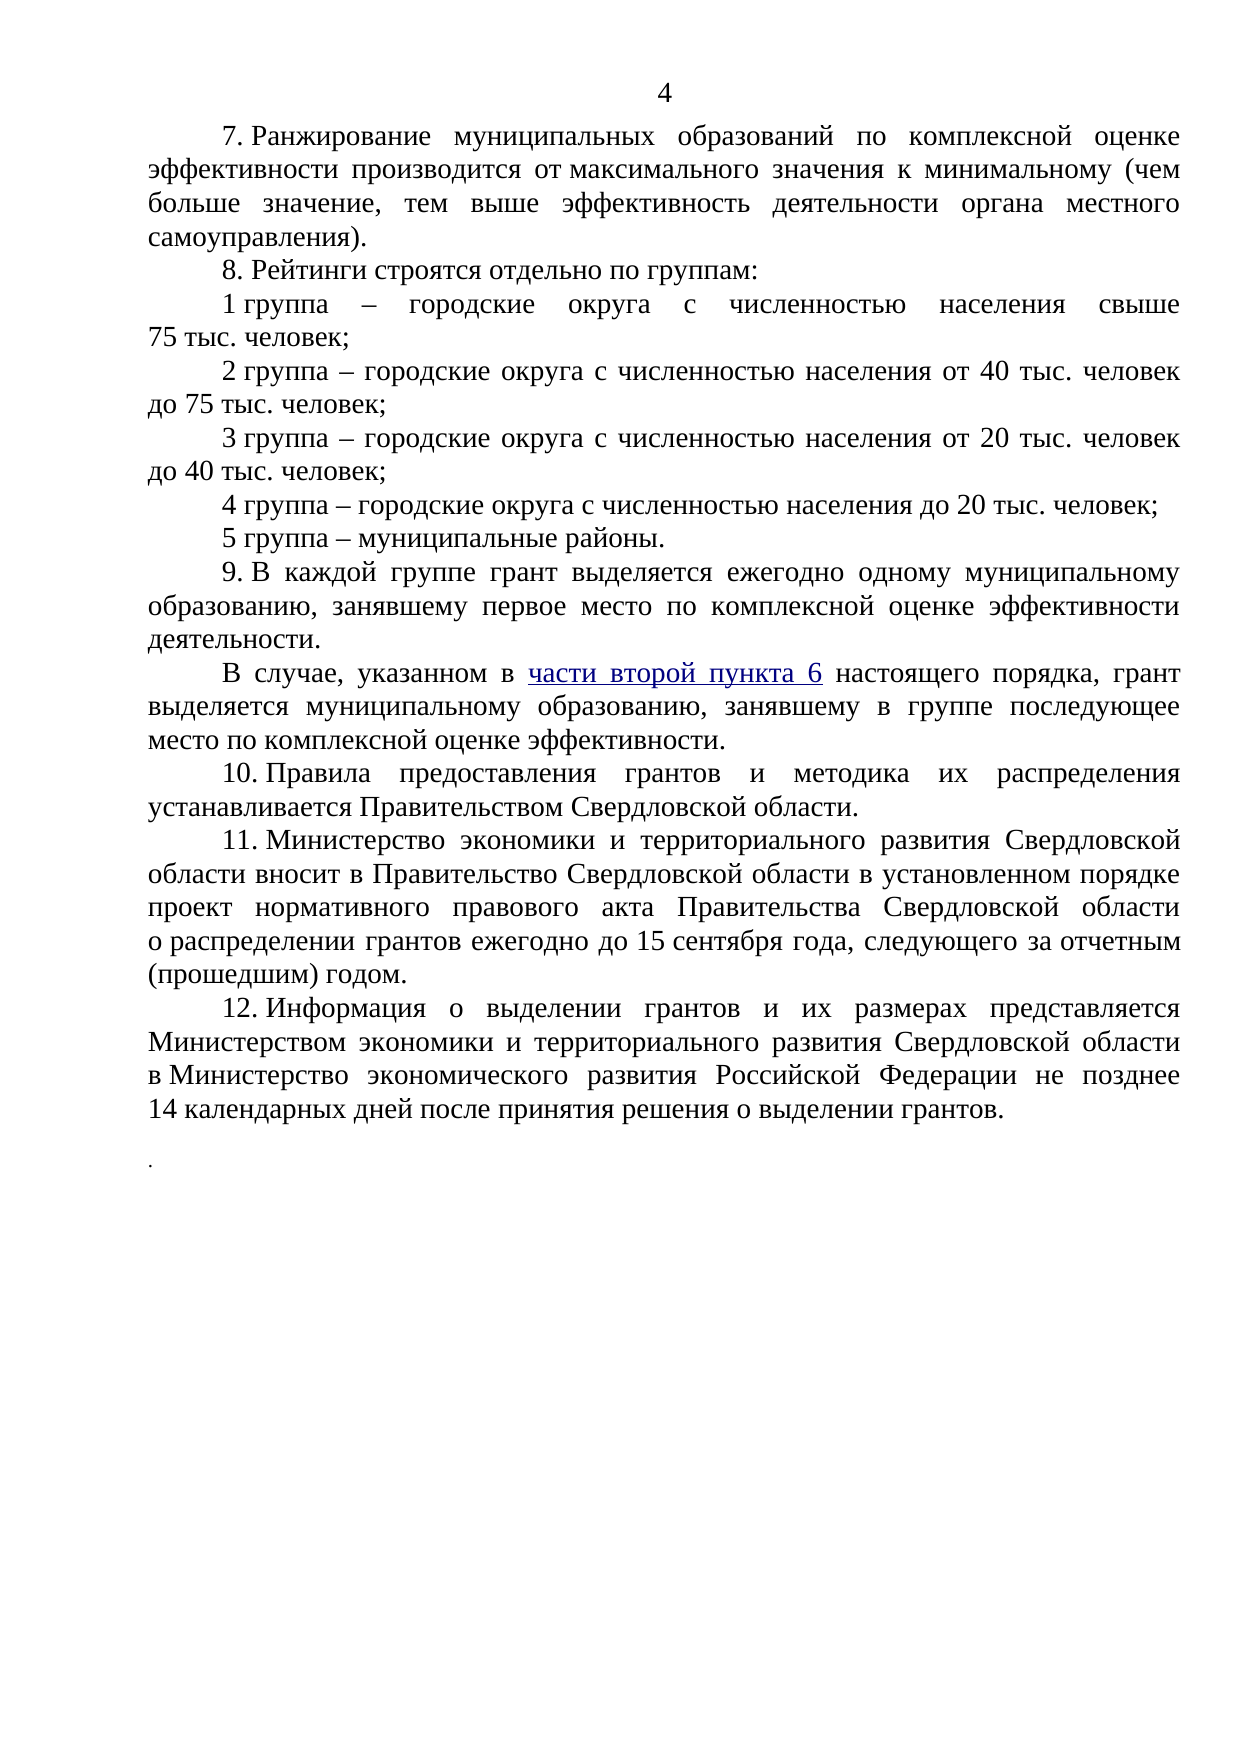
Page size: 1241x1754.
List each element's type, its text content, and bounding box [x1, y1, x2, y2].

text 9. В каждой группе грант выделяется ежегодно одному муниципальному образованию, занявшему первое место по комплексной оценке эффективности деятельности. [148, 554, 1181, 655]
text . [148, 1148, 1181, 1172]
text 1 группа – городские округа с численностью населения свыше 75 тыс. человек; [148, 286, 1181, 353]
text 7. Ранжирование муниципальных образований по комплексной оценке эффективности производится от максимального значения к минимальному (чем больше значение, тем выше эффективность деятельности органа местного самоуправления). [148, 118, 1181, 252]
text 12. Информация о выделении грантов и их размерах представляется Министерством экономики и территориального развития Свердловской области в Министерство экономического развития Российской Федерации не позднее 14 календарных дней после принятия решения о выделении грантов. [148, 990, 1181, 1124]
text 10. Правила предоставления грантов и методика их распределения устанавливается Правительством Свердловской области. [148, 755, 1181, 822]
text 3 группа – городские округа с численностью населения от 20 тыс. человек до 40 тыс. человек; [148, 420, 1181, 487]
text 4 группа – городские округа с численностью населения до 20 тыс. человек; [148, 487, 1181, 521]
text 5 группа – муниципальные районы. [148, 521, 1181, 554]
text 8. Рейтинги строятся отдельно по группам: [148, 252, 1181, 286]
text 2 группа – городские округа с численностью населения от 40 тыс. человек до 75 тыс. человек; [148, 353, 1181, 420]
text 11. Министерство экономики и территориального развития Свердловской области вносит в Правительство Свердловской области в установленном порядке проект нормативного правового акта Правительства Свердловской области о распределении грантов ежегодно до 15 сентября года, следующего за отчетным (прошедшим) годом. [148, 822, 1181, 990]
text В случае, указанном в части второй пункта 6 настоящего порядка, грант выделяется муниципальному образованию, занявшему в группе последующее место по комплексной оценке эффективности. [148, 655, 1181, 755]
